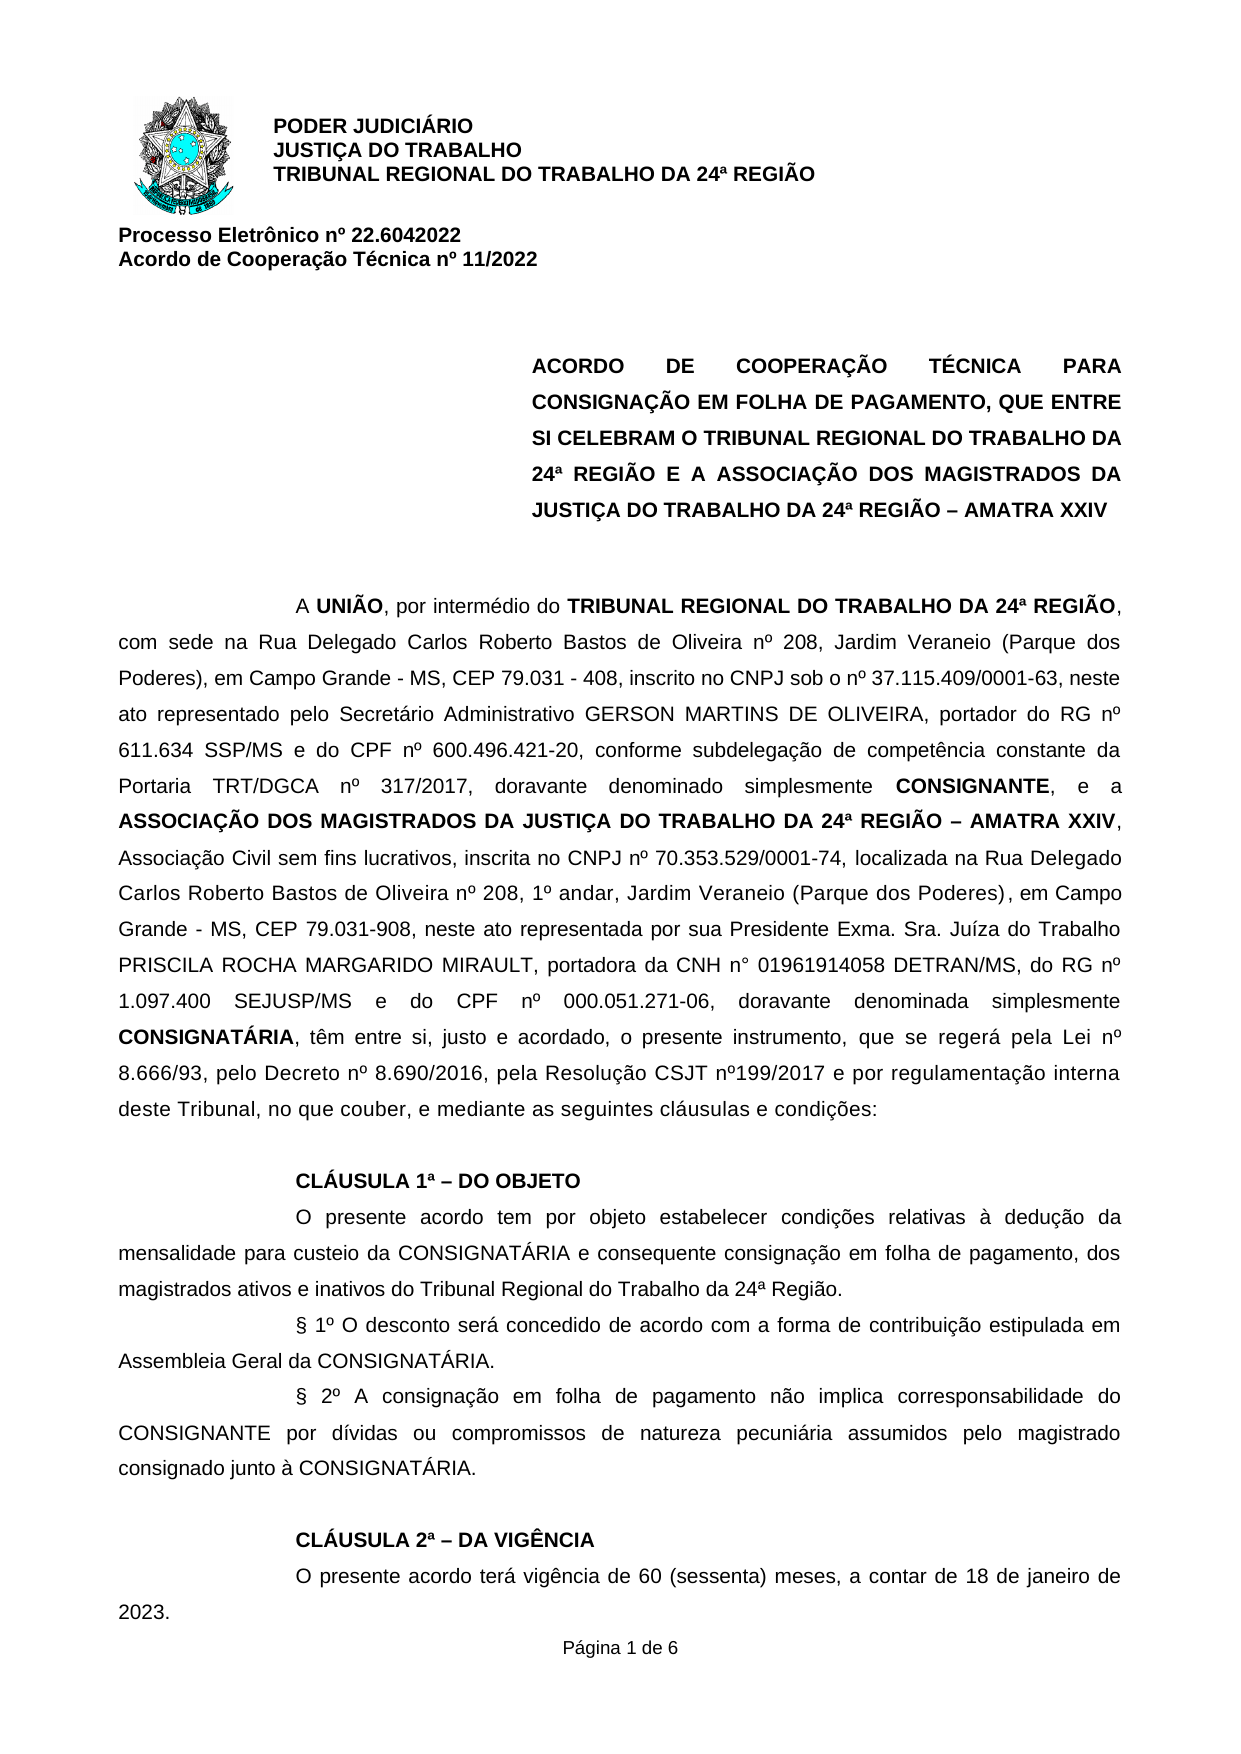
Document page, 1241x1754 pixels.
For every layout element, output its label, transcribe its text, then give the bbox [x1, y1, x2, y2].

text ACORDO DE COOPERAÇÃO TÉCNICA PARA CONSIGNAÇÃO EM FOLHA DE PAGAMENTO, QUE ENTRE SI CELEBRAM O TRIBUNAL REGIONAL DO TRABALHO DA 24ª REGIÃO E A ASSOCIAÇÃO DOS MAGISTRADOS DA JUSTIÇA DO TRABALHO DA 24ª REGIÃO – AMATRA XXIV [532, 354, 1122, 522]
text A UNIÃO, por intermédio do TRIBUNAL REGIONAL DO TRABALHO DA 24ª REGIÃO, com sede na Rua Delegado Carlos Roberto Bastos de Oliveira nº 208, Jardim Veraneio (Parque dos Poderes), em Campo Grande - MS, CEP 79.031 - 408, inscrito no CNPJ sob o nº 37.115.409/0001-63, neste ato representado pelo Secretário Administrativo GERSON MARTINS DE OLIVEIRA, portador do RG nº 611.634 SSP/MS e do CPF nº 600.496.421-20, conforme subdelegação de competência constante da Portaria TRT/DGCA nº 317/2017, doravante denominado simplesmente CONSIGNANTE, e a ASSOCIAÇÃO DOS MAGISTRADOS DA JUSTIÇA DO TRABALHO DA 24ª REGIÃO – AMATRA XXIV, Associação Civil sem fins lucrativos, inscrita no CNPJ nº 70.353.529/0001-74, localizada na Rua Delegado Carlos Roberto Bastos de Oliveira nº 208, 1º andar, Jardim Veraneio (Parque dos Poderes), em Campo Grande - MS, CEP 79.031-908, neste ato representada por sua Presidente Exma. Sra. Juíza do Trabalho PRISCILA ROCHA MARGARIDO MIRAULT, portadora da CNH n° 01961914058 DETRAN/MS, do RG nº 1.097.400 SEJUSP/MS e do CPF nº 000.051.271-06, doravante denominada simplesmente CONSIGNATÁRIA, têm entre si, justo e acordado, o presente instrumento, que se regerá pela Lei nº 8.666/93, pelo Decreto nº 8.690/2016, pela Resolução CSJT nº199/2017 e por regulamentação interna deste Tribunal, no que couber, e mediante as seguintes cláusulas e condições: [118, 594, 1122, 1121]
text O presente acordo tem por objeto estabelecer condições relativas à dedução da mensalidade para custeio da CONSIGNATÁRIA e consequente consignação em folha de pagamento, dos magistrados ativos e inativos do Tribunal Regional do Trabalho da 24ª Região. [118, 1205, 1122, 1301]
text CLÁUSULA 1ª – DO OBJETO [118, 1169, 1122, 1193]
text § 2º A consignação em folha de pagamento não implica corresponsabilidade do CONSIGNANTE por dívidas ou compromissos de natureza pecuniária assumidos pelo magistrado consignado junto à CONSIGNATÁRIA. [118, 1384, 1122, 1480]
text O presente acordo terá vigência de 60 (sessenta) meses, a contar de 18 de janeiro de 2023. [118, 1564, 1122, 1624]
text § 1º O desconto será concedido de acordo com a forma de contribuição estipulada em Assembleia Geral da CONSIGNATÁRIA. [118, 1312, 1122, 1372]
text CLÁUSULA 2ª – DA VIGÊNCIA [118, 1528, 1122, 1552]
